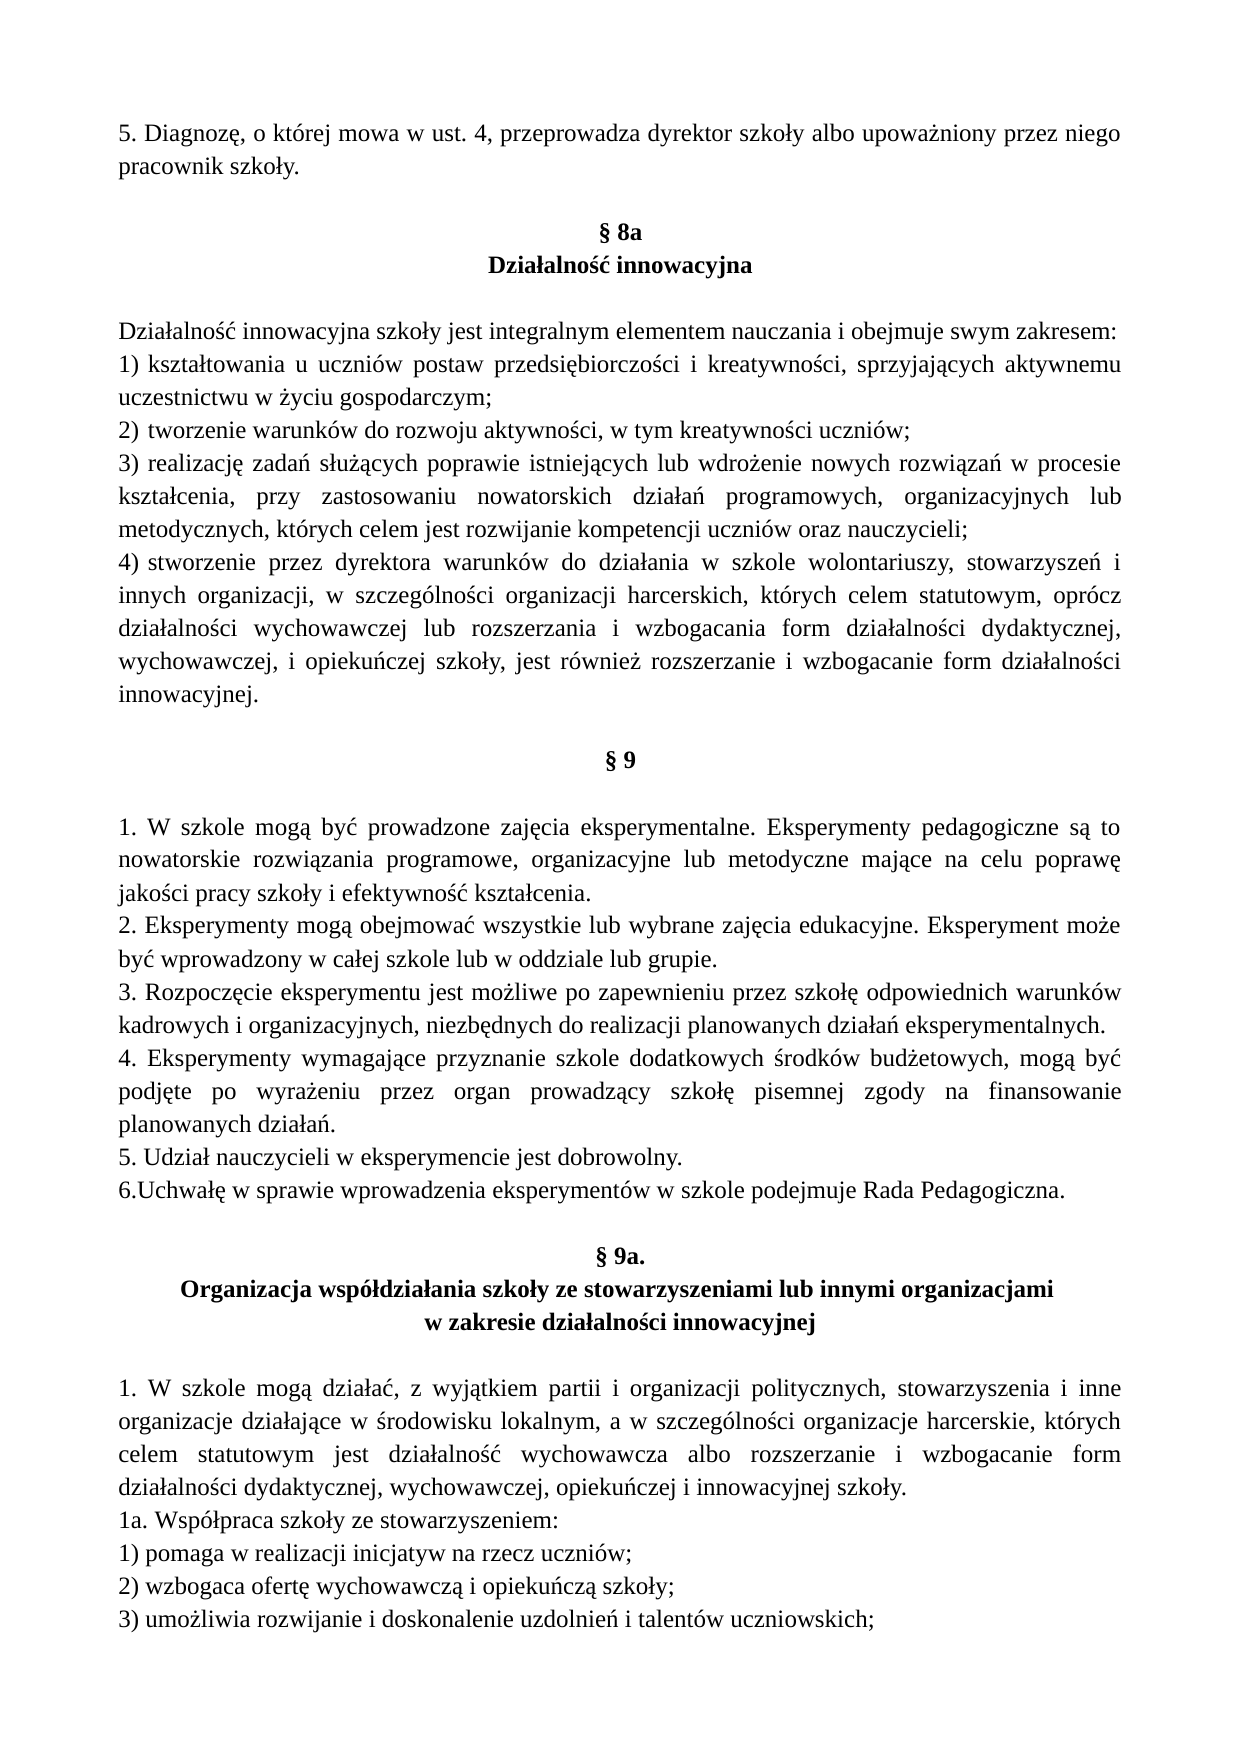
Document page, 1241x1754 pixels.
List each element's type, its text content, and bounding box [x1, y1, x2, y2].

text 3) umożliwia rozwijanie i doskonalenie uzdolnień i talentów uczniowskich; [118, 1604, 1122, 1633]
text 2) wzbogaca ofertę wychowawczą i opiekuńczą szkoły; [118, 1571, 1122, 1600]
text 3) realizację zadań służących poprawie istniejących lub wdrożenie nowych rozwiązań w procesie kształcenia, przy zastosowaniu nowatorskich działań programowych, organizacyjnych lub metodycznych, których celem jest rozwijanie kompetencji uczniów oraz nauczycieli; [118, 448, 1122, 543]
text 1) pomaga w realizacji inicjatyw na rzecz uczniów; [118, 1538, 1122, 1567]
text § 9a. [118, 1241, 1122, 1269]
text Działalność innowacyjna szkoły jest integralnym elementem nauczania i obejmuje swym zakresem: [118, 316, 1122, 345]
text Działalność innowacyjna [118, 250, 1122, 279]
text 2) tworzenie warunków do rozwoju aktywności, w tym kreatywności uczniów; [118, 415, 1122, 444]
text 1a. Współpraca szkoły ze stowarzyszeniem: [118, 1505, 1122, 1534]
text 1) kształtowania u uczniów postaw przedsiębiorczości i kreatywności, sprzyjających aktywnemu uczestnictwu w życiu gospodarczym; [118, 349, 1122, 411]
text 3. Rozpoczęcie eksperymentu jest możliwe po zapewnieniu przez szkołę odpowiednich warunków kadrowych i organizacyjnych, niezbędnych do realizacji planowanych działań eksperymentalnych. [118, 977, 1122, 1038]
text § 8a [118, 217, 1122, 246]
text § 9 [118, 746, 1122, 774]
list W szkole mogą działać, z wyjątkiem partii i organizacji politycznych, stowarzyszenia i inne organizacje działające w środowisku lokalnym, a w szczególności organizacje harcerskie, których celem statutowym jest działalność wychowawcza albo rozszerzanie i wzbogacanie form działalności dydaktycznej, wychowawczej, opiekuńczej i innowacyjnej szkoły. [118, 1373, 1122, 1501]
text 5. Udział nauczycieli w eksperymencie jest dobrowolny. [118, 1142, 1122, 1171]
text 2. Eksperymenty mogą obejmować wszystkie lub wybrane zajęcia edukacyjne. Eksperyment może być wprowadzony w całej szkole lub w oddziale lub grupie. [118, 911, 1122, 972]
text 1. W szkole mogą być prowadzone zajęcia eksperymentalne. Eksperymenty pedagogiczne są to nowatorskie rozwiązania programowe, organizacyjne lub metodyczne mające na celu poprawę jakości pracy szkoły i efektywność kształcenia. [118, 812, 1122, 906]
text 4. Eksperymenty wymagające przyznanie szkole dodatkowych środków budżetowych, mogą być podjęte po wyrażeniu przez organ prowadzący szkołę pisemnej zgody na finansowanie planowanych działań. [118, 1043, 1122, 1137]
text Organizacja współdziałania szkoły ze stowarzyszeniami lub innymi organizacjami w zakresie działalności innowacyjnej [118, 1274, 1122, 1336]
text 6.Uchwałę w sprawie wprowadzenia eksperymentów w szkole podejmuje Rada Pedagogiczna. [118, 1175, 1122, 1203]
text 4) stworzenie przez dyrektora warunków do działania w szkole wolontariuszy, stowarzyszeń i innych organizacji, w szczególności organizacji harcerskich, których celem statutowym, oprócz działalności wychowawczej lub rozszerzania i wzbogacania form działalności dydaktycznej, wychowawczej, i opiekuńczej szkoły, jest również rozszerzanie i wzbogacanie form działalności innowacyjnej. [118, 547, 1122, 708]
text 5. Diagnozę, o której mowa w ust. 4, przeprowadza dyrektor szkoły albo upoważniony przez niego pracownik szkoły. [118, 118, 1122, 180]
